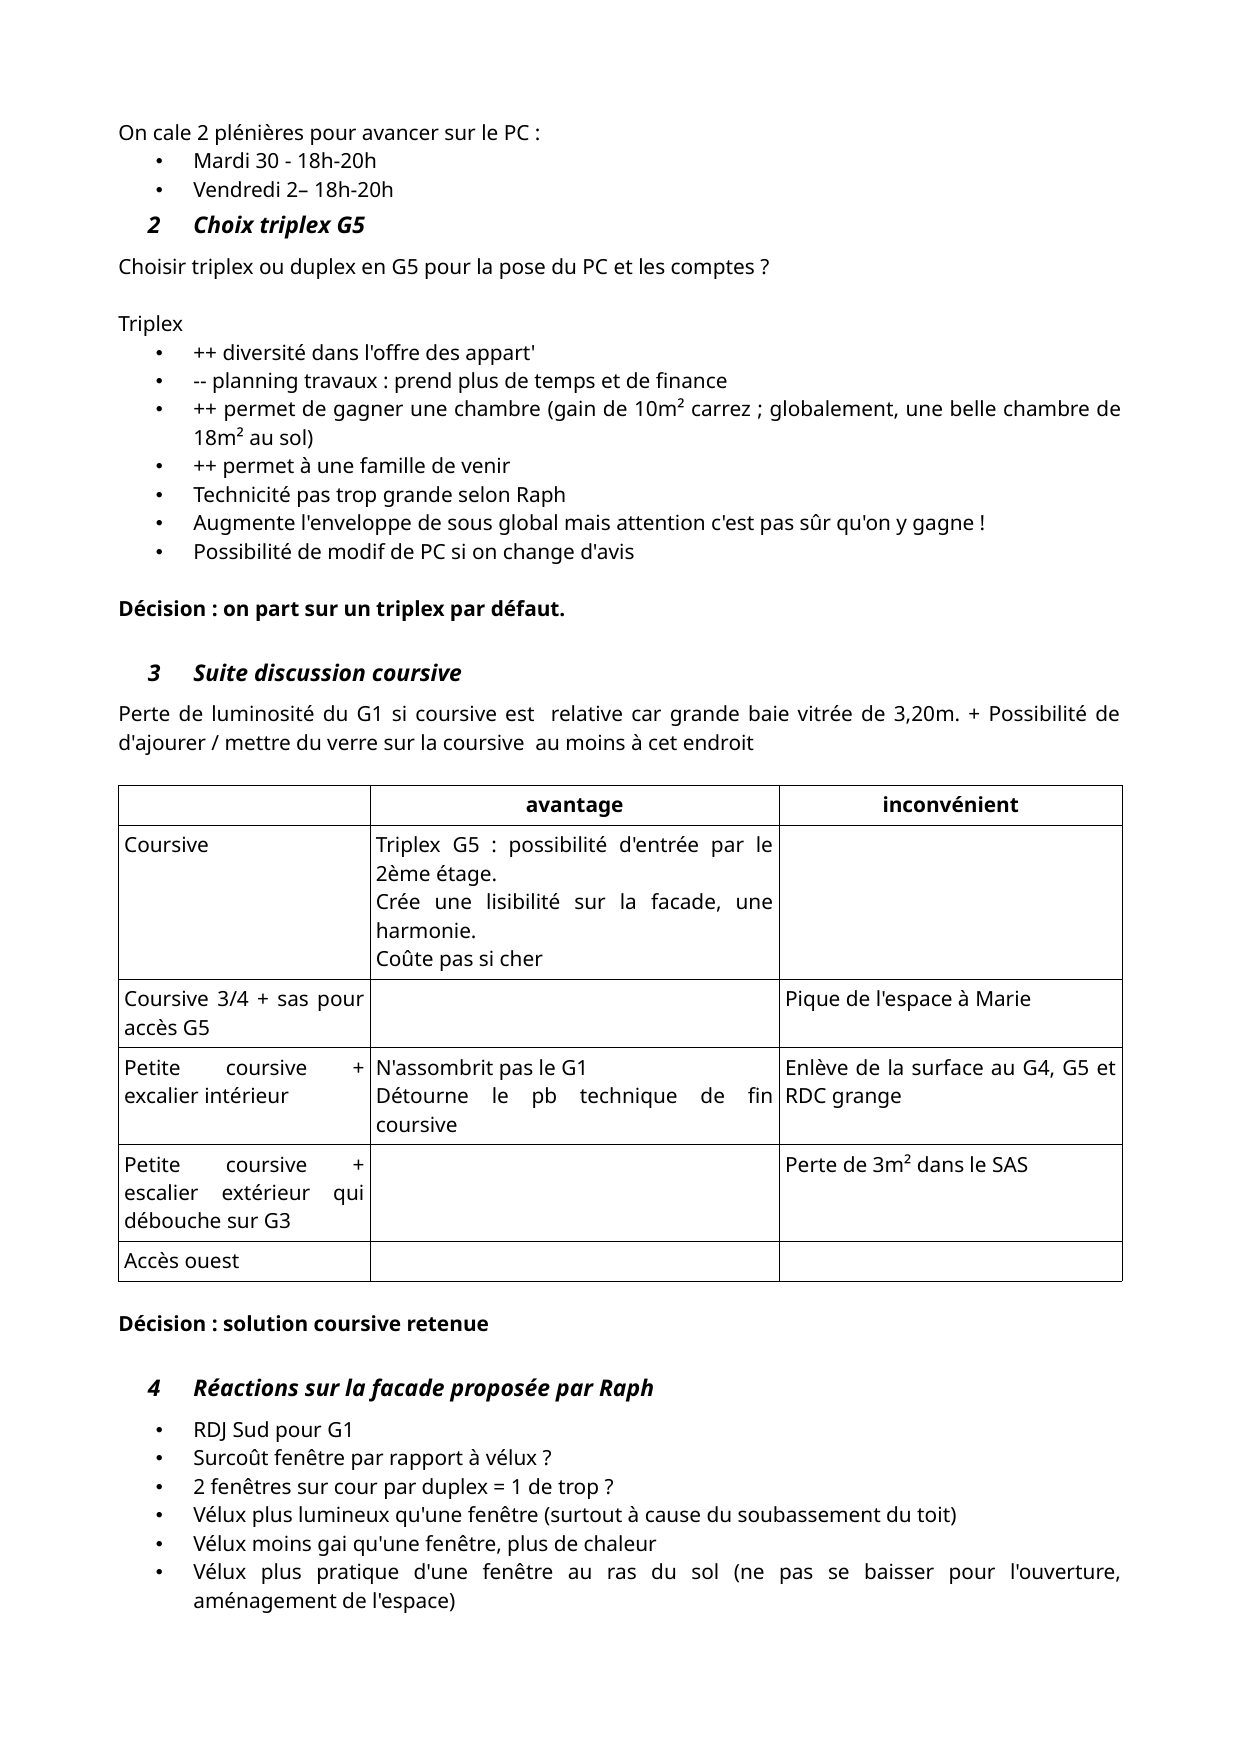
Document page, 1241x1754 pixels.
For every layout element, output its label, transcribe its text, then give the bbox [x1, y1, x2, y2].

table_header [119, 786, 370, 825]
list Augmente l'enveloppe de sous global mais attention c'est pas sûr qu'on y gagne ! [156, 508, 1122, 537]
text Choisir triplex ou duplex en G5 pour la pose du PC et les comptes ? [118, 252, 1122, 281]
text On cale 2 plénières pour avancer sur le PC : [118, 118, 1122, 147]
list Vélux plus lumineux qu'une fenêtre (surtout à cause du soubassement du toit) [156, 1500, 1122, 1529]
table_cell [780, 1242, 1122, 1281]
text Perte de luminosité du G1 si coursive est relative car grande baie vitrée de 3,20m. + Possibilité de d'ajourer / mettre du verre sur la coursive au moins à cet endroit [118, 699, 1122, 756]
subtitle Réactions sur la facade proposée par Raph [148, 1372, 1122, 1403]
list Vélux moins gai qu'une fenêtre, plus de chaleur [156, 1529, 1122, 1557]
table_cell [371, 980, 779, 1047]
table_cell Coursive [119, 826, 370, 978]
table_cell Enlève de la surface au G4, G5 et RDC grange [780, 1048, 1122, 1144]
list Possibilité de modif de PC si on change d'avis [156, 537, 1122, 565]
text Décision : solution coursive retenue [118, 1309, 1122, 1338]
list Technicité pas trop grande selon Raph [156, 480, 1122, 508]
table_cell Petite coursive + excalier intérieur [119, 1048, 370, 1144]
list Vélux plus pratique d'une fenêtre au ras du sol (ne pas se baisser pour l'ouverture, aménagement de l'espace) [156, 1557, 1122, 1614]
table_cell Perte de 3m² dans le SAS [780, 1145, 1122, 1241]
list RDJ Sud pour G1 [156, 1415, 1122, 1443]
list ++ permet de gagner une chambre (gain de 10m² carrez ; globalement, une belle chambre de 18m² au sol) [156, 394, 1122, 451]
table_cell Petite coursive + escalier extérieur qui débouche sur G3 [119, 1145, 370, 1241]
text Décision : on part sur un triplex par défaut. [118, 594, 1122, 622]
list Vendredi 2– 18h-20h [156, 175, 1122, 203]
table_cell Accès ouest [119, 1242, 370, 1281]
list ++ permet à une famille de venir [156, 451, 1122, 480]
table_cell [780, 826, 1122, 978]
list ++ diversité dans l'offre des appart' [156, 338, 1122, 366]
list -- planning travaux : prend plus de temps et de finance [156, 366, 1122, 394]
text Triplex [118, 309, 1122, 338]
table_header avantage [371, 786, 779, 825]
table_cell Pique de l'espace à Marie [780, 980, 1122, 1047]
table_cell N'assombrit pas le G1 Détourne le pb technique de fin coursive [371, 1048, 779, 1144]
table_header inconvénient [780, 786, 1122, 825]
table_cell Triplex G5 : possibilité d'entrée par le 2ème étage. Crée une lisibilité sur la facade, une harmonie. Coûte pas si cher [371, 826, 779, 978]
list Surcoût fenêtre par rapport à vélux ? [156, 1443, 1122, 1472]
subtitle Choix triplex G5 [148, 209, 1122, 241]
table_cell Coursive 3/4 + sas pour accès G5 [119, 980, 370, 1047]
table_cell [371, 1145, 779, 1241]
list 2 fenêtres sur cour par duplex = 1 de trop ? [156, 1472, 1122, 1500]
subtitle Suite discussion coursive [148, 656, 1122, 688]
list Mardi 30 - 18h-20h [156, 147, 1122, 175]
table_cell [371, 1242, 779, 1281]
